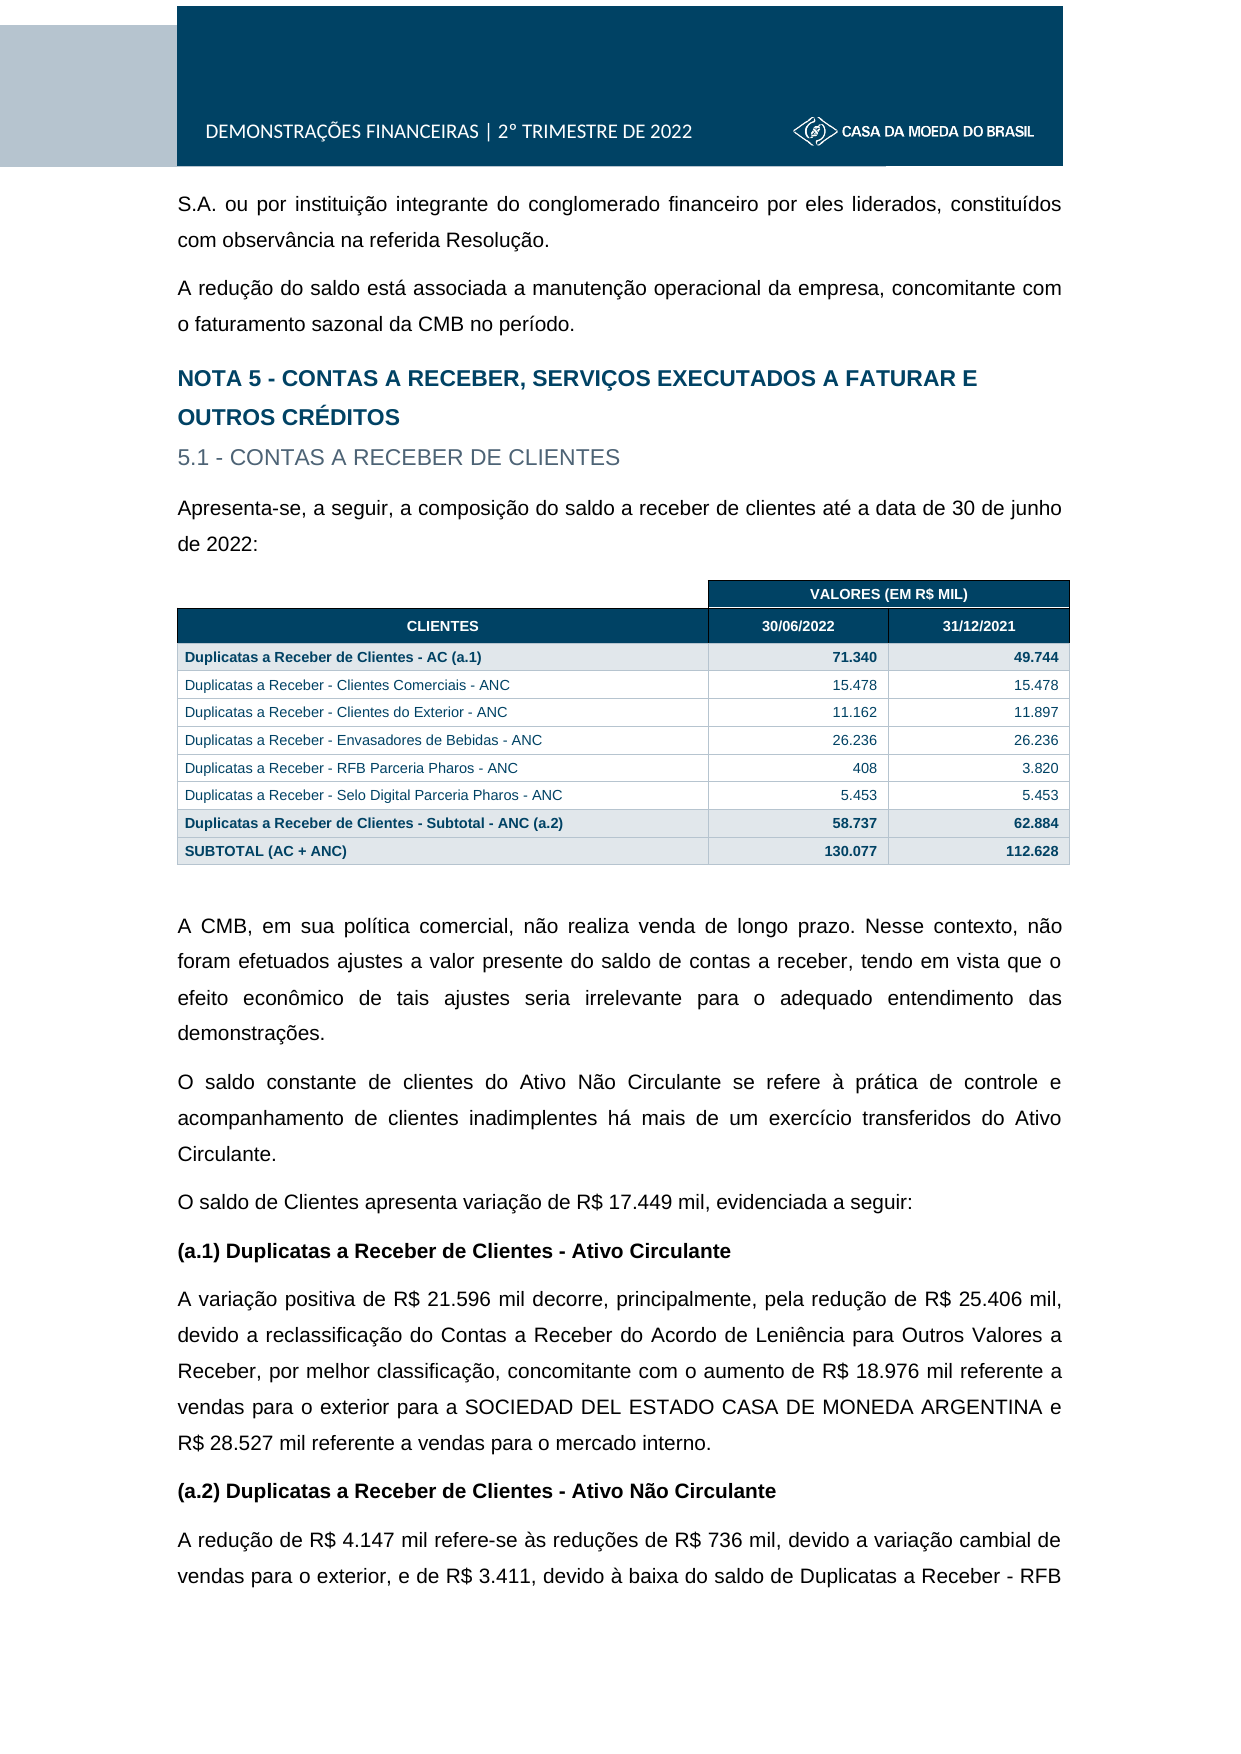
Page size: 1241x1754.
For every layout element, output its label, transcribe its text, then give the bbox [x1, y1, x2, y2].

table_cell 11.162 [709, 699, 888, 726]
text A redução de R$ 4.147 mil refere-se às reduções de R$ 736 mil, devido a variação cambial de vendas para o exterior, e de R$ 3.411, devido à baixa do saldo de Duplicatas a Receber - RFB [177, 1527, 1063, 1587]
table_cell Duplicatas a Receber - Clientes do Exterior - ANC [178, 699, 708, 726]
table_cell 130.077 [709, 838, 888, 864]
text O saldo de Clientes apresenta variação de R$ 17.449 mil, evidenciada a seguir: [177, 1190, 1063, 1214]
text A CMB, em sua política comercial, não realiza venda de longo prazo. Nesse contexto, não foram efetuados ajustes a valor presente do saldo de contas a receber, tendo em vista que o efeito econômico de tais ajustes seria irrelevante para o adequado entendimento das demonstrações. [177, 913, 1063, 1045]
table_cell 5.453 [709, 782, 888, 809]
text (a.1) Duplicatas a Receber de Clientes - Ativo Circulante [177, 1238, 1063, 1262]
table_cell 3.820 [889, 755, 1069, 781]
table_cell 5.453 [889, 782, 1069, 809]
table_cell Duplicatas a Receber - Clientes Comerciais - ANC [178, 671, 708, 698]
table_cell Duplicatas a Receber - Envasadores de Bebidas - ANC [178, 727, 708, 753]
text S.A. ou por instituição integrante do conglomerado financeiro por eles liderados, constituídos com observância na referida Resolução. [177, 192, 1063, 252]
table_cell SUBTOTAL (AC + ANC) [178, 838, 708, 864]
table_cell Duplicatas a Receber - Selo Digital Parceria Pharos - ANC [178, 782, 708, 809]
subtitle NOTA 5 - CONTAS A RECEBER, SERVIÇOS EXECUTADOS A FATURAR E OUTROS CRÉDITOS [177, 365, 1063, 431]
table_cell 26.236 [889, 727, 1069, 753]
table_cell 62.884 [889, 810, 1069, 837]
table_cell 31/12/2021 [889, 609, 1069, 643]
table_cell 71.340 [709, 644, 888, 670]
table_cell 26.236 [709, 727, 888, 753]
text (a.2) Duplicatas a Receber de Clientes - Ativo Não Circulante [177, 1479, 1063, 1503]
table_cell 58.737 [709, 810, 888, 837]
text O saldo constante de clientes do Ativo Não Circulante se refere à prática de controle e acompanhamento de clientes inadimplentes há mais de um exercício transferidos do Ativo Circulante. [177, 1070, 1063, 1166]
text 5.1 - CONTAS A RECEBER DE CLIENTES [177, 444, 1063, 470]
table_cell 408 [709, 755, 888, 781]
table_cell CLIENTES [178, 609, 708, 643]
text A variação positiva de R$ 21.596 mil decorre, principalmente, pela redução de R$ 25.406 mil, devido a reclassificação do Contas a Receber do Acordo de Leniência para Outros Valores a Receber, por melhor classificação, concomitante com o aumento de R$ 18.976 mil referente a vendas para o exterior para a SOCIEDAD DEL ESTADO CASA DE MONEDA ARGENTINA e R$ 28.527 mil referente a vendas para o mercado interno. [177, 1287, 1063, 1454]
table_cell 11.897 [889, 699, 1069, 726]
text Apresenta-se, a seguir, a composição do saldo a receber de clientes até a data de 30 de junho de 2022: [177, 496, 1063, 556]
table_cell Duplicatas a Receber - RFB Parceria Pharos - ANC [178, 755, 708, 781]
table_cell 30/06/2022 [709, 609, 888, 643]
text A redução do saldo está associada a manutenção operacional da empresa, concomitante com o faturamento sazonal da CMB no período. [177, 276, 1063, 336]
table_cell 49.744 [889, 644, 1069, 670]
table_cell 15.478 [889, 671, 1069, 698]
table_header VALORES (EM R$ MIL) [709, 581, 1069, 607]
table_cell Duplicatas a Receber de Clientes - AC (a.1) [178, 644, 708, 670]
table_cell 15.478 [709, 671, 888, 698]
table_cell 112.628 [889, 838, 1069, 864]
table_cell Duplicatas a Receber de Clientes - Subtotal - ANC (a.2) [178, 810, 708, 837]
table_header [177, 580, 708, 607]
